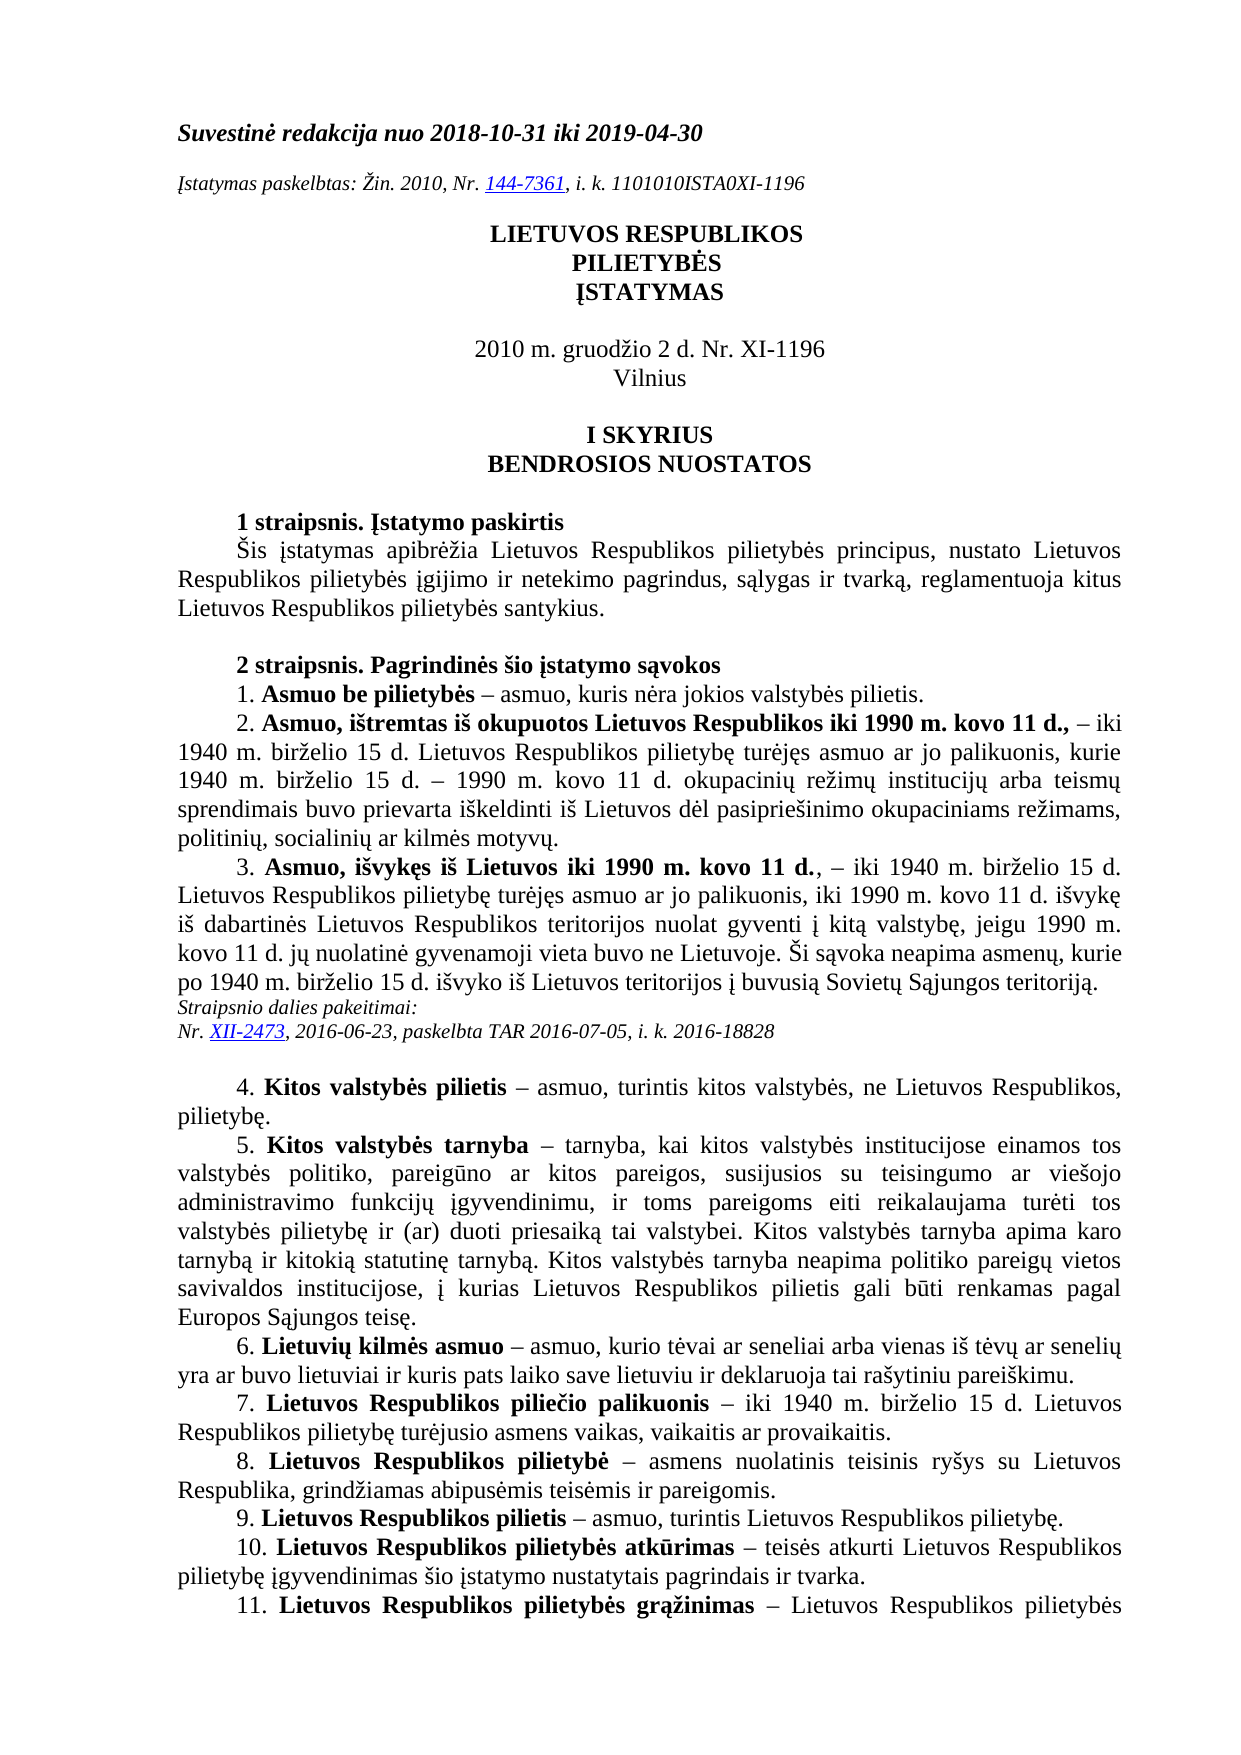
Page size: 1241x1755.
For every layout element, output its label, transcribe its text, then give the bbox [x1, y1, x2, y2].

text I SKYRIUS [177, 420, 1122, 449]
text 2010 m. gruodžio 2 d. Nr. XI-1196 [177, 334, 1122, 363]
text 5. Kitos valstybės tarnyba – tarnyba, kai kitos valstybės institucijose einamos tos valstybės politiko, pareigūno ar kitos pareigos, susijusios su teisingumo ar viešojo administravimo funkcijų įgyvendinimu, ir toms pareigoms eiti reikalaujama turėti tos valstybės pilietybę ir (ar) duoti priesaiką tai valstybei. Kitos valstybės tarnyba apima karo tarnybą ir kitokią statutinę tarnybą. Kitos valstybės tarnyba neapima politiko pareigų vietos savivaldos institucijose, į kurias Lietuvos Respublikos pilietis gali būti renkamas pagal Europos Sąjungos teisę. [177, 1130, 1122, 1331]
text 2. Asmuo, ištremtas iš okupuotos Lietuvos Respublikos iki 1990 m. kovo 11 d., – iki 1940 m. birželio 15 d. Lietuvos Respublikos pilietybę turėjęs asmuo ar jo palikuonis, kurie 1940 m. birželio 15 d. – 1990 m. kovo 11 d. okupacinių režimų institucijų arba teismų sprendimais buvo prievarta iškeldinti iš Lietuvos dėl pasipriešinimo okupaciniams režimams, politinių, socialinių ar kilmės motyvų. [177, 708, 1122, 852]
text 11. Lietuvos Respublikos pilietybės grąžinimas – Lietuvos Respublikos pilietybės [177, 1590, 1122, 1618]
text Šis įstatymas apibrėžia Lietuvos Respublikos pilietybės principus, nustato Lietuvos Respublikos pilietybės įgijimo ir netekimo pagrindus, sąlygas ir tvarką, reglamentuoja kitus Lietuvos Respublikos pilietybės santykius. [177, 535, 1122, 622]
text Nr. XII-2473, 2016-06-23, paskelbta TAR 2016-07-05, i. k. 2016-18828 [177, 1019, 1122, 1043]
text 1 straipsnis. Įstatymo paskirtis [177, 507, 1122, 535]
text BENDROSIOS NUOSTATOS [177, 449, 1122, 478]
text 1. Asmuo be pilietybės – asmuo, kuris nėra jokios valstybės pilietis. [177, 679, 1122, 708]
text 4. Kitos valstybės pilietis – asmuo, turintis kitos valstybės, ne Lietuvos Respublikos, pilietybę. [177, 1072, 1122, 1130]
text LIETUVOS RESPUBLIKOS PILIETYBĖS ĮSTATYMAS [177, 219, 1122, 305]
text 8. Lietuvos Respublikos pilietybė – asmens nuolatinis teisinis ryšys su Lietuvos Respublika, grindžiamas abipusėmis teisėmis ir pareigomis. [177, 1446, 1122, 1503]
text 10. Lietuvos Respublikos pilietybės atkūrimas – teisės atkurti Lietuvos Respublikos pilietybę įgyvendinimas šio įstatymo nustatytais pagrindais ir tvarka. [177, 1532, 1122, 1590]
text 7. Lietuvos Respublikos piliečio palikuonis – iki 1940 m. birželio 15 d. Lietuvos Respublikos pilietybę turėjusio asmens vaikas, vaikaitis ar provaikaitis. [177, 1388, 1122, 1446]
text 9. Lietuvos Respublikos pilietis – asmuo, turintis Lietuvos Respublikos pilietybę. [177, 1503, 1122, 1532]
text 6. Lietuvių kilmės asmuo – asmuo, kurio tėvai ar seneliai arba vienas iš tėvų ar senelių yra ar buvo lietuviai ir kuris pats laiko save lietuviu ir deklaruoja tai rašytiniu pareiškimu. [177, 1331, 1122, 1388]
text 2 straipsnis. Pagrindinės šio įstatymo sąvokos [177, 650, 1122, 679]
text Įstatymas paskelbtas: Žin. 2010, Nr. 144-7361, i. k. 1101010ISTA0XI-1196 [177, 171, 1122, 195]
text Straipsnio dalies pakeitimai: [177, 995, 1122, 1019]
text Suvestinė redakcija nuo 2018-10-31 iki 2019-04-30 [177, 118, 1122, 147]
text Vilnius [177, 363, 1122, 392]
text 3. Asmuo, išvykęs iš Lietuvos iki 1990 m. kovo 11 d., – iki 1940 m. birželio 15 d. Lietuvos Respublikos pilietybę turėjęs asmuo ar jo palikuonis, iki 1990 m. kovo 11 d. išvykę iš dabartinės Lietuvos Respublikos teritorijos nuolat gyventi į kitą valstybę, jeigu 1990 m. kovo 11 d. jų nuolatinė gyvenamoji vieta buvo ne Lietuvoje. Ši sąvoka neapima asmenų, kurie po 1940 m. birželio 15 d. išvyko iš Lietuvos teritorijos į buvusią Sovietų Sąjungos teritoriją. [177, 852, 1122, 995]
